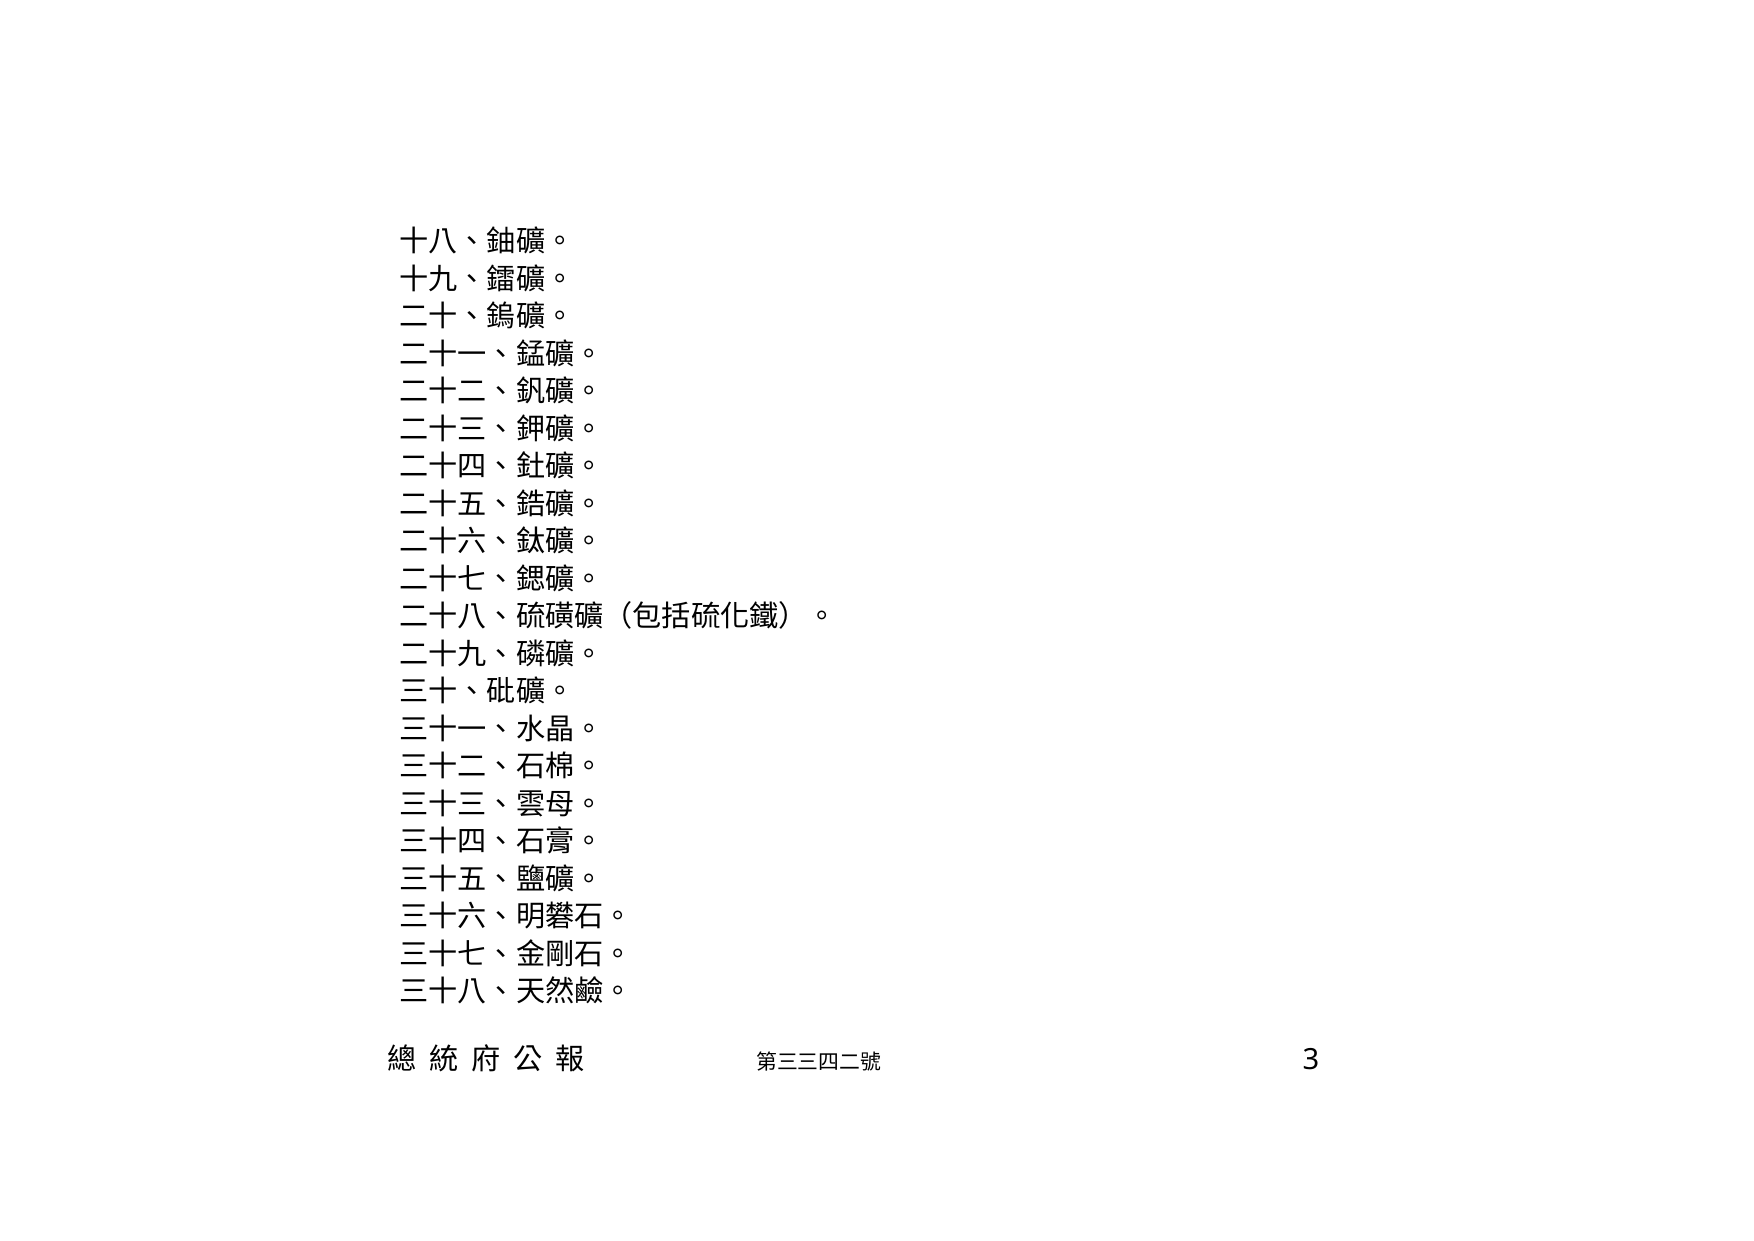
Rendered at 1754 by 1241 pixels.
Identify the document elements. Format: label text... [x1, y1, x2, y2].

text 三十六、明礬石。 [399, 897, 1559, 934]
text 三十、砒礦。 [399, 672, 1559, 709]
text 二十、鎢礦。 [399, 297, 1559, 334]
text 二十三、鉀礦。 [399, 409, 1559, 447]
text 三十二、石棉。 [399, 747, 1559, 784]
text 十九、鐳礦。 [399, 259, 1559, 297]
text 二十八、硫磺礦（包括硫化鐵）。 [399, 597, 1559, 634]
text 二十一、錳礦。 [399, 334, 1559, 372]
text 三十七、金剛石。 [399, 934, 1559, 972]
text 二十五、鋯礦。 [399, 484, 1559, 522]
text 二十二、釩礦。 [399, 372, 1559, 409]
text 三十五、鹽礦。 [399, 859, 1559, 897]
text 二十四、釷礦。 [399, 447, 1559, 484]
text 十八、鈾礦。 [399, 222, 1559, 259]
text 三十三、雲母。 [399, 784, 1559, 822]
text 三十一、水晶。 [399, 709, 1559, 747]
text 三十八、天然鹼。 [399, 972, 1559, 1009]
text 三十四、石膏。 [399, 822, 1559, 859]
text 二十七、鍶礦。 [399, 559, 1559, 597]
text 二十六、鈦礦。 [399, 522, 1559, 559]
text 二十九、磷礦。 [399, 634, 1559, 672]
